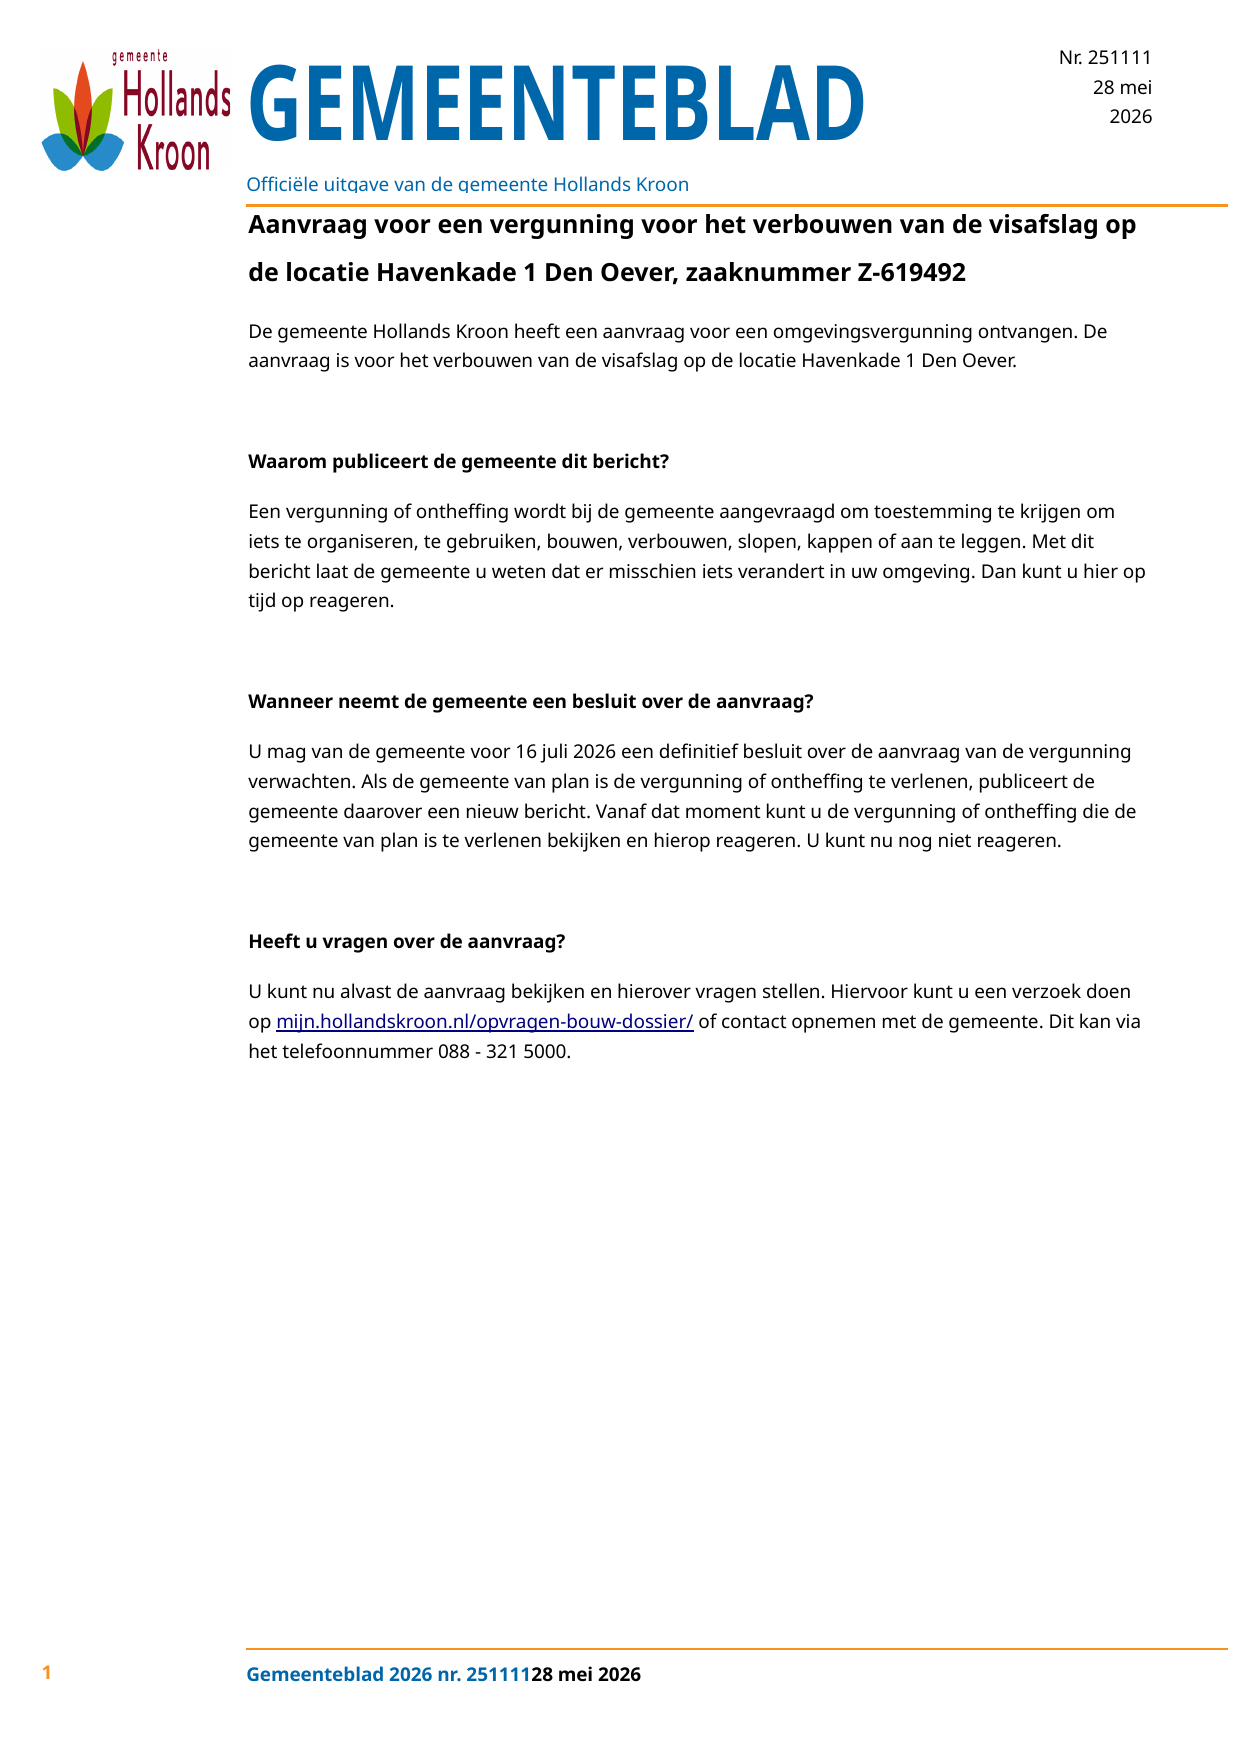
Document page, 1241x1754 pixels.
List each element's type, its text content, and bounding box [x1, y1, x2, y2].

text U mag van de gemeente voor 16 juli 2026 een definitief besluit over de aanvraag van de vergunning verwachten. Als de gemeente van plan is de vergunning of ontheffing te verlenen, publiceert de gemeente daarover een nieuw bericht. Vanaf dat moment kunt u de vergunning of ontheffing die de gemeente van plan is te verlenen bekijken en hierop reageren. U kunt nu nog niet reageren. [248, 739, 1152, 853]
text Waarom publiceert de gemeente dit bericht? [248, 448, 1152, 474]
text Heeft u vragen over de aanvraag? [248, 928, 1152, 954]
text U kunt nu alvast de aanvraag bekijken en hierover vragen stellen. Hiervoor kunt u een verzoek doen op mijn.hollandskroon.nl/opvragen-bouw-dossier/ of contact opnemen met de gemeente. Dit kan via het telefoonnummer 088 - 321 5000. [248, 979, 1152, 1064]
picture [41, 47, 231, 172]
text Een vergunning of ontheffing wordt bij de gemeente aangevraagd om toestemming te krijgen om iets te organiseren, te gebruiken, bouwen, verbouwen, slopen, kappen of aan te leggen. Met dit bericht laat de gemeente u weten dat er misschien iets verandert in uw omgeving. Dan kunt u hier op tijd op reageren. [248, 499, 1152, 613]
text Aanvraag voor een vergunning voor het verbouwen van de visafslag op de locatie Havenkade 1 Den Oever, zaaknummer Z-619492 [248, 207, 1152, 288]
text Wanneer neemt de gemeente een besluit over de aanvraag? [248, 688, 1152, 714]
text De gemeente Hollands Kroon heeft een aanvraag voor een omgevingsvergunning ontvangen. De aanvraag is voor het verbouwen van de visafslag op de locatie Havenkade 1 Den Oever. [248, 318, 1152, 373]
